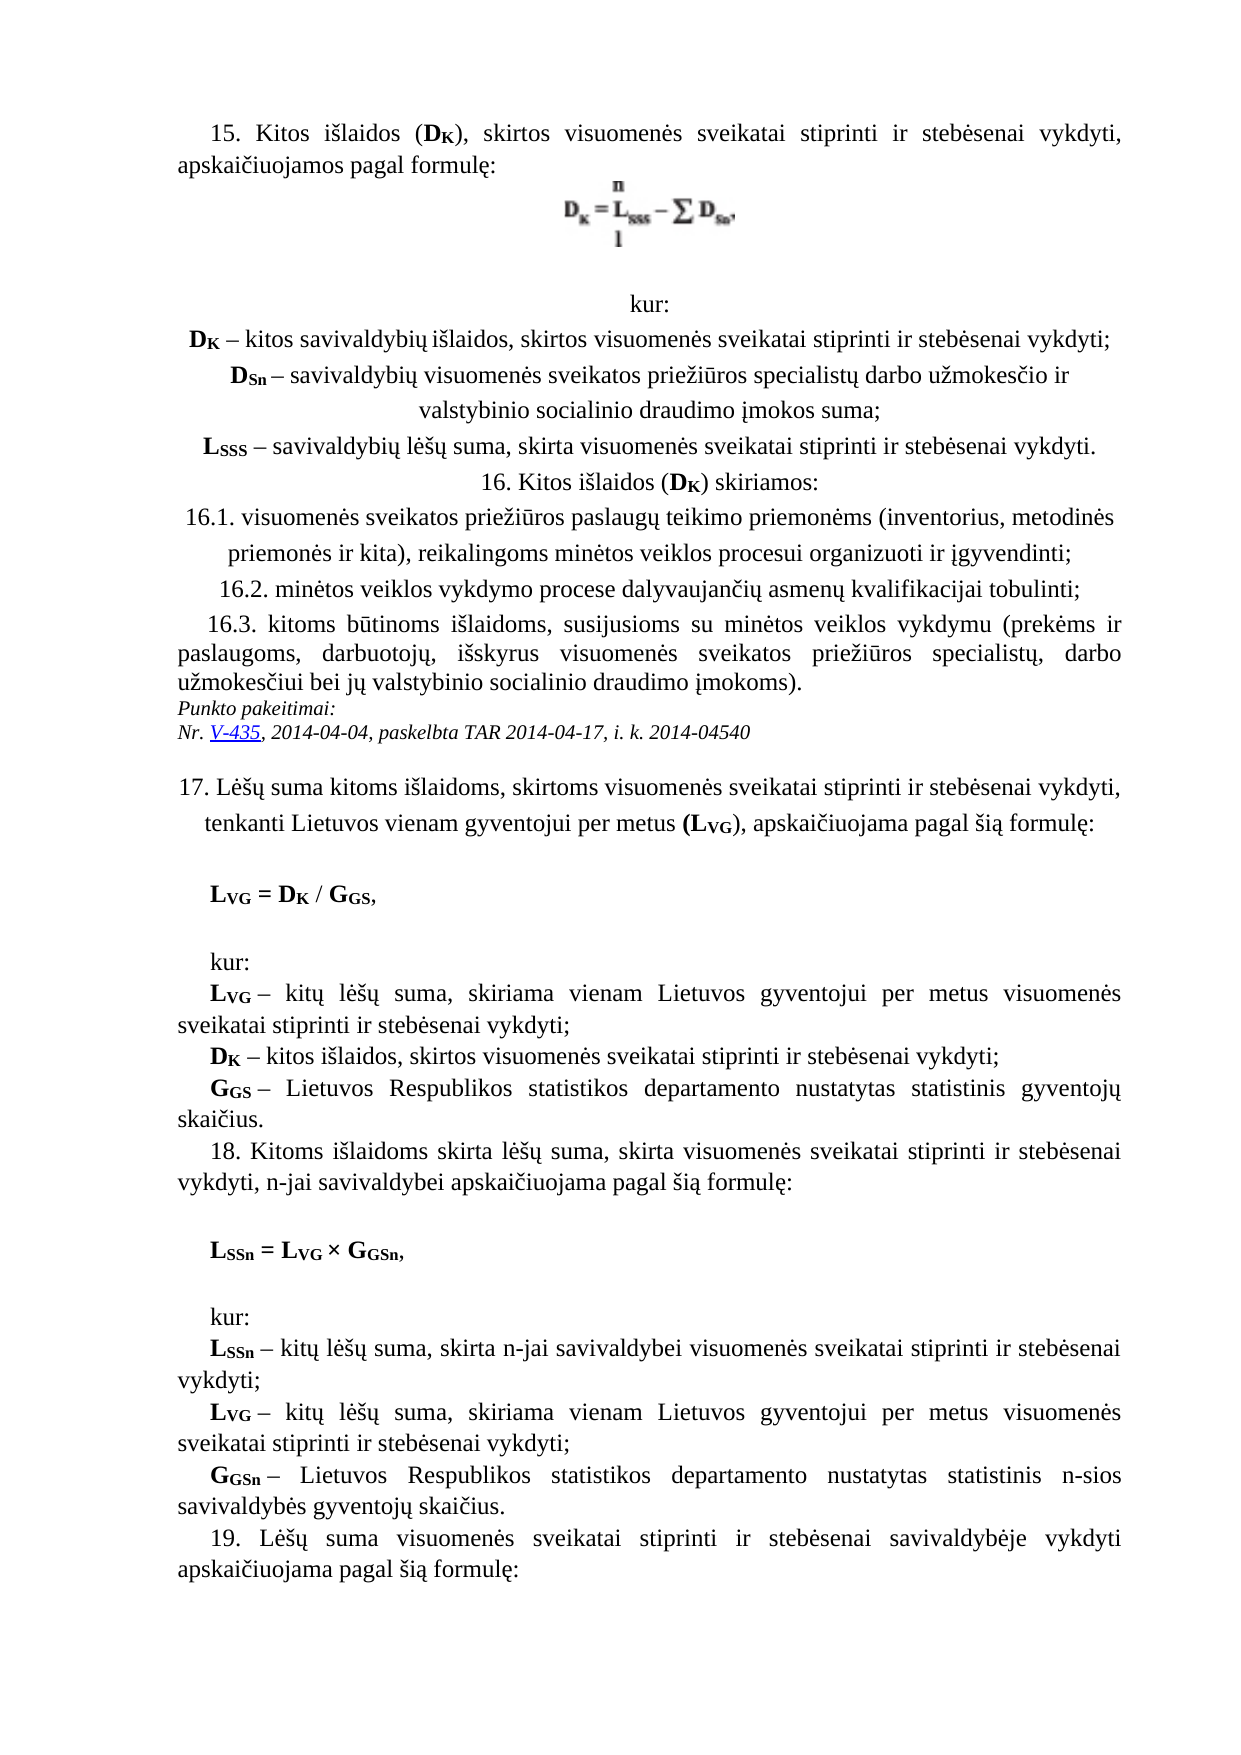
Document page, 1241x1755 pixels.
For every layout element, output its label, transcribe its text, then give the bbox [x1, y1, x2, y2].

text GGS – Lietuvos Respublikos statistikos departamento nustatytas statistinis gyventojų skaičius. [177, 1073, 1122, 1133]
text LVG – kitų lėšų suma, skiriama vienam Lietuvos gyventojui per metus visuomenės sveikatai stiprinti ir stebėsenai vykdyti; [177, 1397, 1122, 1457]
text DK – kitos išlaidos, skirtos visuomenės sveikatai stiprinti ir stebėsenai vykdyti; [177, 1041, 1122, 1070]
text DSn – savivaldybių visuomenės sveikatos priežiūros specialistų darbo užmokesčio ir valstybinio socialinio draudimo įmokos suma; [177, 360, 1122, 424]
text 16.2. minėtos veiklos vykdymo procese dalyvaujančių asmenų kvalifikacijai tobulinti; [177, 574, 1122, 602]
text GGSn – Lietuvos Respublikos statistikos departamento nustatytas statistinis n-sios savivaldybės gyventojų skaičius. [177, 1460, 1122, 1520]
text kur: [177, 1302, 1122, 1331]
text LVG – kitų lėšų suma, skiriama vienam Lietuvos gyventojui per metus visuomenės sveikatai stiprinti ir stebėsenai vykdyti; [177, 978, 1122, 1038]
text LSSn – kitų lėšų suma, skirta n-jai savivaldybei visuomenės sveikatai stiprinti ir stebėsenai vykdyti; [177, 1333, 1122, 1394]
text LSSS – savivaldybių lėšų suma, skirta visuomenės sveikatai stiprinti ir stebėsenai vykdyti. [177, 431, 1122, 460]
text kur: [177, 947, 1122, 975]
text 18. Kitoms išlaidoms skirta lėšų suma, skirta visuomenės sveikatai stiprinti ir stebėsenai vykdyti, n-jai savivaldybei apskaičiuojama pagal šią formulę: [177, 1136, 1122, 1196]
text 16.3. kitoms būtinoms išlaidoms, susijusioms su minėtos veiklos vykdymu (prekėms ir paslaugoms, darbuotojų, išskyrus visuomenės sveikatos priežiūros specialistų, darbo užmokesčiui bei jų valstybinio socialinio draudimo įmokoms). [177, 609, 1122, 696]
text DK – kitos savivaldybių išlaidos, skirtos visuomenės sveikatai stiprinti ir stebėsenai vykdyti; [177, 324, 1122, 353]
text LVG = DK / GGS, [177, 879, 1122, 908]
text 16. Kitos išlaidos (DK) skiriamos: [177, 467, 1122, 496]
text 16.1. visuomenės sveikatos priežiūros paslaugų teikimo priemonėms (inventorius, metodinės priemonės ir kita), reikalingoms minėtos veiklos procesui organizuoti ir įgyvendinti; [177, 502, 1122, 567]
text 19. Lėšų suma visuomenės sveikatai stiprinti ir stebėsenai savivaldybėje vykdyti apskaičiuojama pagal šią formulę: [177, 1523, 1122, 1583]
text 17. Lėšų suma kitoms išlaidoms, skirtoms visuomenės sveikatai stiprinti ir stebėsenai vykdyti, tenkanti Lietuvos vienam gyventojui per metus (LVG), apskaičiuojama pagal šią formulę: [177, 772, 1122, 837]
text 15. Kitos išlaidos (DK), skirtos visuomenės sveikatai stiprinti ir stebėsenai vykdyti, apskaičiuojamos pagal formulę: [177, 118, 1122, 178]
text LSSn = LVG × GGSn, [177, 1235, 1122, 1263]
text kur: [177, 289, 1122, 317]
text Punkto pakeitimai: [177, 696, 1122, 720]
text Nr. V-435, 2014-04-04, paskelbta TAR 2014-04-17, i. k. 2014-04540 [177, 720, 1122, 744]
